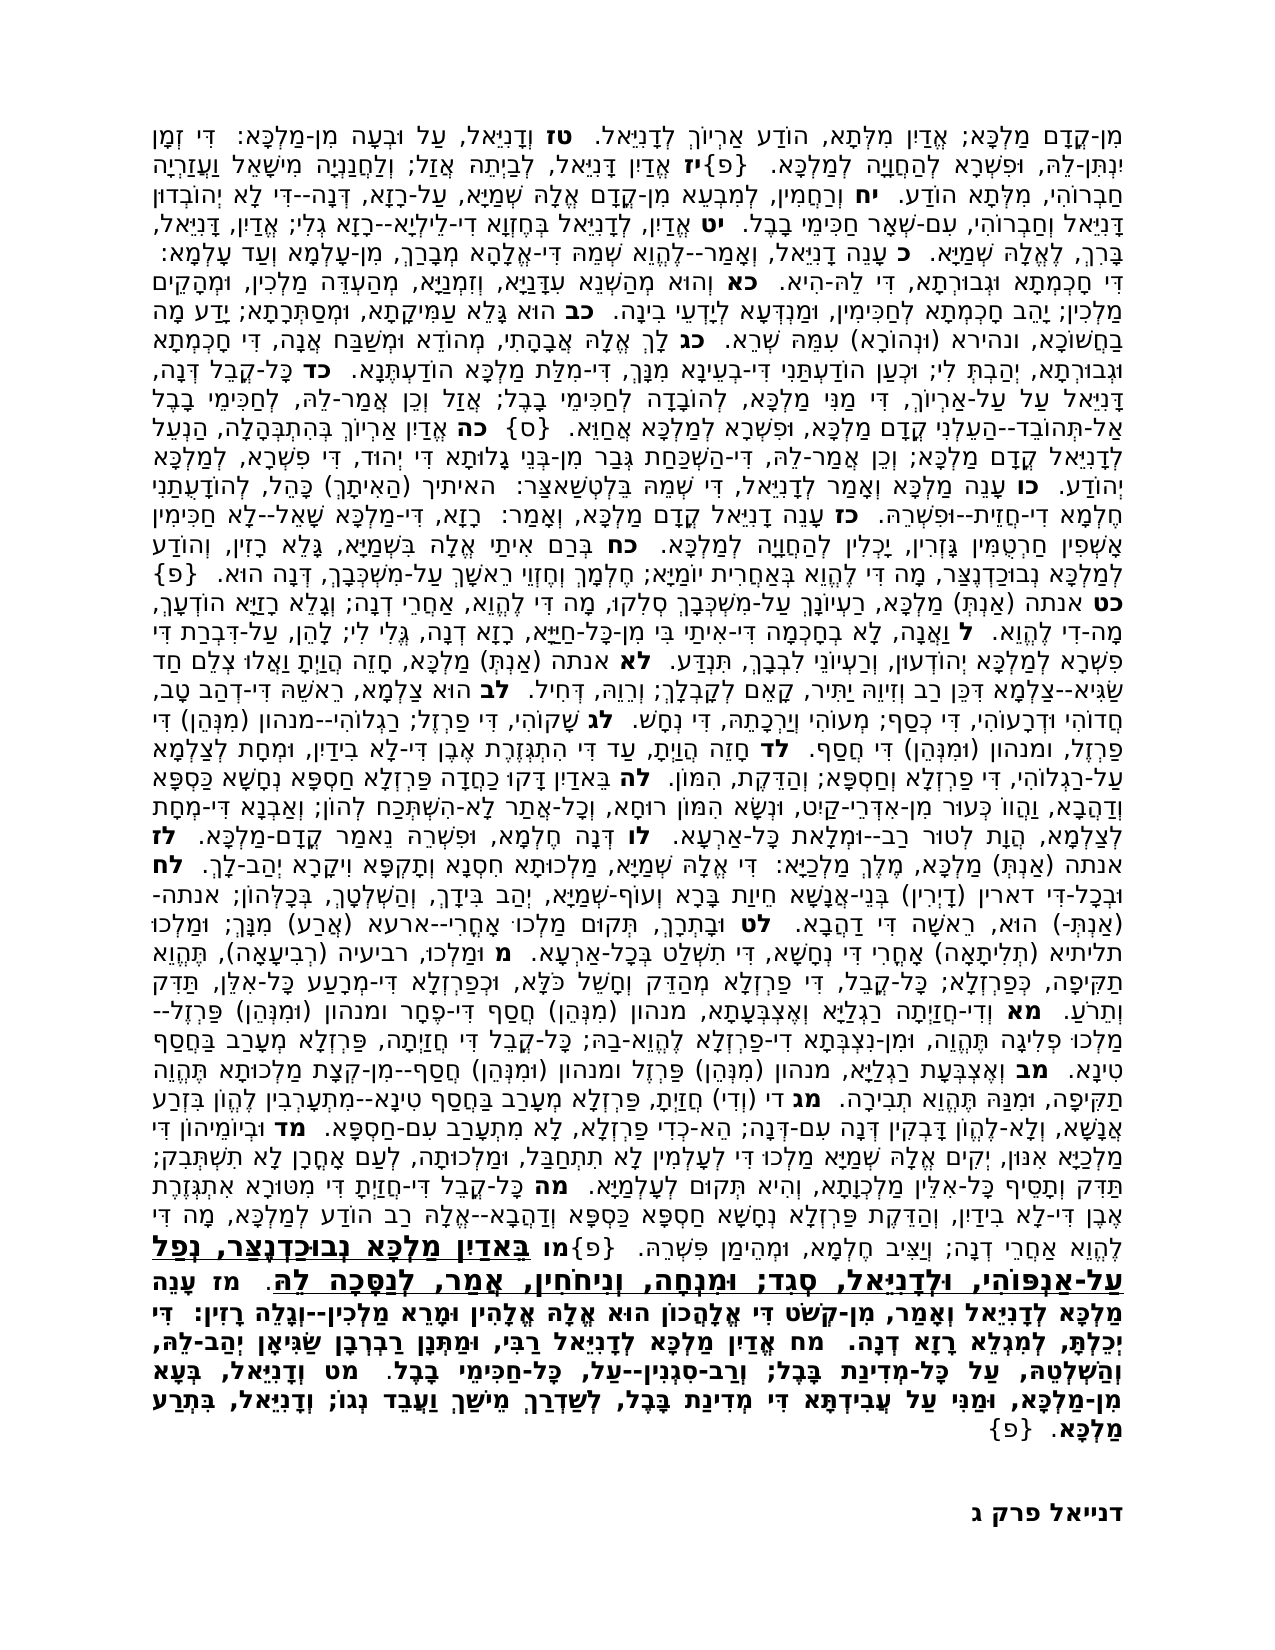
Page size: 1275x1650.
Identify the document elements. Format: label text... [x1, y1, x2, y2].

text דנייאל פרק ג [151, 1498, 1123, 1528]
text מִן-קֳדָם מַלְכָּא; אֱדַיִן מִלְּתָא, הוֹדַע אַרְיוֹךְ לְדָנִיֵּאל. טז וְדָנִיֵּאל, עַל וּבְעָה מִן-מַלְכָּא: דִּי זְמָן יִנְתִּן-לֵהּ, וּפִשְׁרָא לְהַחֲוָיָה לְמַלְכָּא. {פ} יז אֱדַיִן דָּנִיֵּאל, לְבַיְתֵהּ אֲזַל; וְלַחֲנַנְיָה מִישָׁאֵל וַעֲזַרְיָה חַבְרוֹהִי, מִלְּתָא הוֹדַע. יח וְרַחֲמִין, לְמִבְעֵא מִן-קֳדָם אֱלָהּ שְׁמַיָּא, עַל-רָזָא, דְּנָה--דִּי לָא יְהוֹבְדוּן דָּנִיֵּאל וְחַבְרוֹהִי, עִם-שְׁאָר חַכִּימֵי בָבֶל. יט אֱדַיִן, לְדָנִיֵּאל בְּחֶזְוָא דִי-לֵילְיָא--רָזָא גְלִי; אֱדַיִן, דָּנִיֵּאל, בָּרִךְ, לֶאֱלָהּ שְׁמַיָּא. כ עָנֵה דָנִיֵּאל, וְאָמַר--לֶהֱוֵא שְׁמֵהּ דִּי-אֱלָהָא מְבָרַךְ, מִן-עָלְמָא וְעַד עָלְמָא: דִּי חָכְמְתָא וּגְבוּרְתָא, דִּי לֵהּ-הִיא. כא וְהוּא מְהַשְׁנֵא עִדָּנַיָּא, וְזִמְנַיָּא, מְהַעְדֵּה מַלְכִין, וּמְהָקֵים מַלְכִין; יָהֵב חָכְמְתָא לְחַכִּימִין, וּמַנְדְּעָא לְיָדְעֵי בִינָה. כב הוּא גָּלֵא עַמִּיקָתָא, וּמְסַתְּרָתָא; יָדַע מָה בַחֲשׁוֹכָא, ונהירא (וּנְהוֹרָא) עִמֵּהּ שְׁרֵא. כג לָךְ אֱלָהּ אֲבָהָתִי, מְהוֹדֵא וּמְשַׁבַּח אֲנָה, דִּי חָכְמְתָא וּגְבוּרְתָא, יְהַבְתְּ לִי; וּכְעַן הוֹדַעְתַּנִי דִּי-בְעֵינָא מִנָּךְ, דִּי-מִלַּת מַלְכָּא הוֹדַעְתֶּנָא. כד כָּל-קֳבֵל דְּנָה, דָּנִיֵּאל עַל עַל-אַרְיוֹךְ, דִּי מַנִּי מַלְכָּא, לְהוֹבָדָה לְחַכִּימֵי בָבֶל; אֲזַל וְכֵן אֲמַר-לֵהּ, לְחַכִּימֵי בָבֶל אַל-תְּהוֹבֵד--הַעֵלְנִי קֳדָם מַלְכָּא, וּפִשְׁרָא לְמַלְכָּא אֲחַוֵּא. {ס} כה אֱדַיִן אַרְיוֹךְ בְּהִתְבְּהָלָה, הַנְעֵל לְדָנִיֵּאל קֳדָם מַלְכָּא; וְכֵן אֲמַר-לֵהּ, דִּי-הַשְׁכַּחַת גְּבַר מִן-בְּנֵי גָלוּתָא דִּי יְהוּד, דִּי פִשְׁרָא, לְמַלְכָּא יְהוֹדַע. כו עָנֵה מַלְכָּא וְאָמַר לְדָנִיֵּאל, דִּי שְׁמֵהּ בֵּלְטְשַׁאצַּר: האיתיך (הַאִיתָךְ) כָּהֵל, לְהוֹדָעֻתַנִי חֶלְמָא דִי-חֲזֵית--וּפִשְׁרֵהּ. כז עָנֵה דָנִיֵּאל קֳדָם מַלְכָּא, וְאָמַר: רָזָא, דִּי-מַלְכָּא שָׁאֵל--לָא חַכִּימִין אָשְׁפִין חַרְטֻמִּין גָּזְרִין, יָכְלִין לְהַחֲוָיָה לְמַלְכָּא. כח בְּרַם אִיתַי אֱלָהּ בִּשְׁמַיָּא, גָּלֵא רָזִין, וְהוֹדַע לְמַלְכָּא נְבוּכַדְנֶצַּר, מָה דִּי לֶהֱוֵא בְּאַחֲרִית יוֹמַיָּא; חֶלְמָךְ וְחֶזְוֵי רֵאשָׁךְ עַל-מִשְׁכְּבָךְ, דְּנָה הוּא. {פ} כט אנתה (אַנְתְּ) מַלְכָּא, רַעְיוֹנָךְ עַל-מִשְׁכְּבָךְ סְלִקוּ, מָה דִּי לֶהֱוֵא, אַחֲרֵי דְנָה; וְגָלֵא רָזַיָּא הוֹדְעָךְ, מָה-דִי לֶהֱוֵא. ל וַאֲנָה, לָא בְחָכְמָה דִּי-אִיתַי בִּי מִן-כָּל-חַיַּיָּא, רָזָא דְנָה, גֱּלִי לִי; לָהֵן, עַל-דִּבְרַת דִּי פִשְׁרָא לְמַלְכָּא יְהוֹדְעוּן, וְרַעְיוֹנֵי לִבְבָךְ, תִּנְדַּע. לא אנתה (אַנְתְּ) מַלְכָּא, חָזֵה הֲוַיְתָ וַאֲלוּ צְלֵם חַד שַׂגִּיא--צַלְמָא דִּכֵּן רַב וְזִיוֵהּ יַתִּיר, קָאֵם לְקָבְלָךְ; וְרֵוֵהּ, דְּחִיל. לב הוּא צַלְמָא, רֵאשֵׁהּ דִּי-דְהַב טָב, חֲדוֹהִי וּדְרָעוֹהִי, דִּי כְסַף; מְעוֹהִי וְיַרְכָתֵהּ, דִּי נְחָשׁ. לג שָׁקוֹהִי, דִּי פַרְזֶל; רַגְלוֹהִי--מנהון (מִנְּהֵן) דִּי פַרְזֶל, ומנהון (וּמִנְּהֵן) דִּי חֲסַף. לד חָזֵה הֲוַיְתָ, עַד דִּי הִתְגְּזֶרֶת אֶבֶן דִּי-לָא בִידַיִן, וּמְחָת לְצַלְמָא עַל-רַגְלוֹהִי, דִּי פַרְזְלָא וְחַסְפָּא; וְהַדֵּקֶת, הִמּוֹן. לה בֵּאדַיִן דָּקוּ כַחֲדָה פַּרְזְלָא חַסְפָּא נְחָשָׁא כַּסְפָּא וְדַהֲבָא, וַהֲווֹ כְּעוּר מִן-אִדְּרֵי-קַיִט, וּנְשָׂא הִמּוֹן רוּחָא, וְכָל-אֲתַר לָא-הִשְׁתְּכַח לְהוֹן; וְאַבְנָא דִּי-מְחָת לְצַלְמָא, הֲוָת לְטוּר רַב--וּמְלָאת כָּל-אַרְעָא. לו דְּנָה חֶלְמָא, וּפִשְׁרֵהּ נֵאמַר קֳדָם-מַלְכָּא. לז אנתה (אַנְתְּ) מַלְכָּא, מֶלֶךְ מַלְכַיָּא: דִּי אֱלָהּ שְׁמַיָּא, מַלְכוּתָא חִסְנָא וְתָקְפָּא וִיקָרָא יְהַב-לָךְ. לח וּבְכָל-דִּי דארין (דָיְרִין) בְּנֵי-אֲנָשָׁא חֵיוַת בָּרָא וְעוֹף-שְׁמַיָּא, יְהַב בִּידָךְ, וְהַשְׁלְטָךְ, בְּכָלְּהוֹן; אנתה- (אַנְתְּ-) הוּא, רֵאשָׁה דִּי דַהֲבָא. לט וּבָתְרָךְ, תְּקוּם מַלְכוּ אָחֳרִי--ארעא (אֲרַע) מִנָּךְ; וּמַלְכוּ תליתיא (תְלִיתָאָה) אָחֳרִי דִּי נְחָשָׁא, דִּי תִשְׁלַט בְּכָל-אַרְעָא. מ וּמַלְכוּ, רביעיה (רְבִיעָאָה), תֶּהֱוֵא תַקִּיפָה, כְּפַרְזְלָא; כָּל-קֳבֵל, דִּי פַרְזְלָא מְהַדֵּק וְחָשֵׁל כֹּלָּא, וּכְפַרְזְלָא דִּי-מְרָעַע כָּל-אִלֵּן, תַּדִּק וְתֵרֹעַ. מא וְדִי-חֲזַיְתָה רַגְלַיָּא וְאֶצְבְּעָתָא, מנהון (מִנְּהֵן) חֲסַף דִּי-פֶחָר ומנהון (וּמִנְּהֵן) פַּרְזֶל--מַלְכוּ פְלִיגָה תֶּהֱוֵה, וּמִן-נִצְבְּתָא דִי-פַרְזְלָא לֶהֱוֵא-בַהּ; כָּל-קֳבֵל דִּי חֲזַיְתָה, פַּרְזְלָא מְעָרַב בַּחֲסַף טִינָא. מב וְאֶצְבְּעָת רַגְלַיָּא, מנהון (מִנְּהֵן) פַּרְזֶל ומנהון (וּמִנְּהֵן) חֲסַף--מִן-קְצָת מַלְכוּתָא תֶּהֱוֵה תַקִּיפָה, וּמִנַּהּ תֶּהֱוֵא תְבִירָה. מג די (וְדִי) חֲזַיְתָ, פַּרְזְלָא מְעָרַב בַּחֲסַף טִינָא--מִתְעָרְבִין לֶהֱו‍ֹן בִּזְרַע אֲנָשָׁא, וְלָא-לֶהֱו‍ֹן דָּבְקִין דְּנָה עִם-דְּנָה; הֵא-כְדִי פַרְזְלָא, לָא מִתְעָרַב עִם-חַסְפָּא. מד וּבְיוֹמֵיהוֹן דִּי מַלְכַיָּא אִנּוּן, יְקִים אֱלָהּ שְׁמַיָּא מַלְכוּ דִּי לְעָלְמִין לָא תִתְחַבַּל, וּמַלְכוּתָה, לְעַם אָחֳרָן לָא תִשְׁתְּבִק; תַּדִּק וְתָסֵיף כָּל-אִלֵּין מַלְכְוָתָא, וְהִיא תְּקוּם לְעָלְמַיָּא. מה כָּל-קֳבֵל דִּי-חֲזַיְתָ דִּי מִטּוּרָא אִתְגְּזֶרֶת אֶבֶן דִּי-לָא בִידַיִן, וְהַדֵּקֶת פַּרְזְלָא נְחָשָׁא חַסְפָּא כַּסְפָּא וְדַהֲבָא--אֱלָהּ רַב הוֹדַע לְמַלְכָּא, מָה דִּי לֶהֱוֵא אַחֲרֵי דְנָה; וְיַצִּיב חֶלְמָא, וּמְהֵימַן פִּשְׁרֵהּ. {פ} מו בֵּאדַיִן מַלְכָּא נְבוּכַדְנֶצַּר, נְפַל עַל-אַנְפּוֹהִי, וּלְדָנִיֵּאל, סְגִד; וּמִנְחָה, וְנִיחֹחִין, אֲמַר, לְנַסָּכָה לֵהּ. מז עָנֵה מַלְכָּא לְדָנִיֵּאל וְאָמַר, מִן-קְשֹׁט דִּי אֱלָהֲכוֹן הוּא אֱלָהּ אֱלָהִין וּמָרֵא מַלְכִין--וְגָלֵה רָזִין: דִּי יְכֵלְתָּ, לְמִגְלֵא רָזָא דְנָה. מח אֱדַיִן מַלְכָּא לְדָנִיֵּאל רַבִּי, וּמַתְּנָן רַבְרְבָן שַׂגִּיאָן יְהַב-לֵהּ, וְהַשְׁלְטֵהּ, עַל כָּל-מְדִינַת בָּבֶל; וְרַב-סִגְנִין--עַל, כָּל-חַכִּימֵי בָבֶל. מט וְדָנִיֵּאל, בְּעָא מִן-מַלְכָּא, וּמַנִּי עַל עֲבִידְתָּא דִּי מְדִינַת בָּבֶל, לְשַׁדְרַךְ מֵישַׁךְ וַעֲבֵד נְגוֹ; וְדָנִיֵּאל, בִּתְרַע מַלְכָּא. {פ} [151, 121, 1123, 1443]
